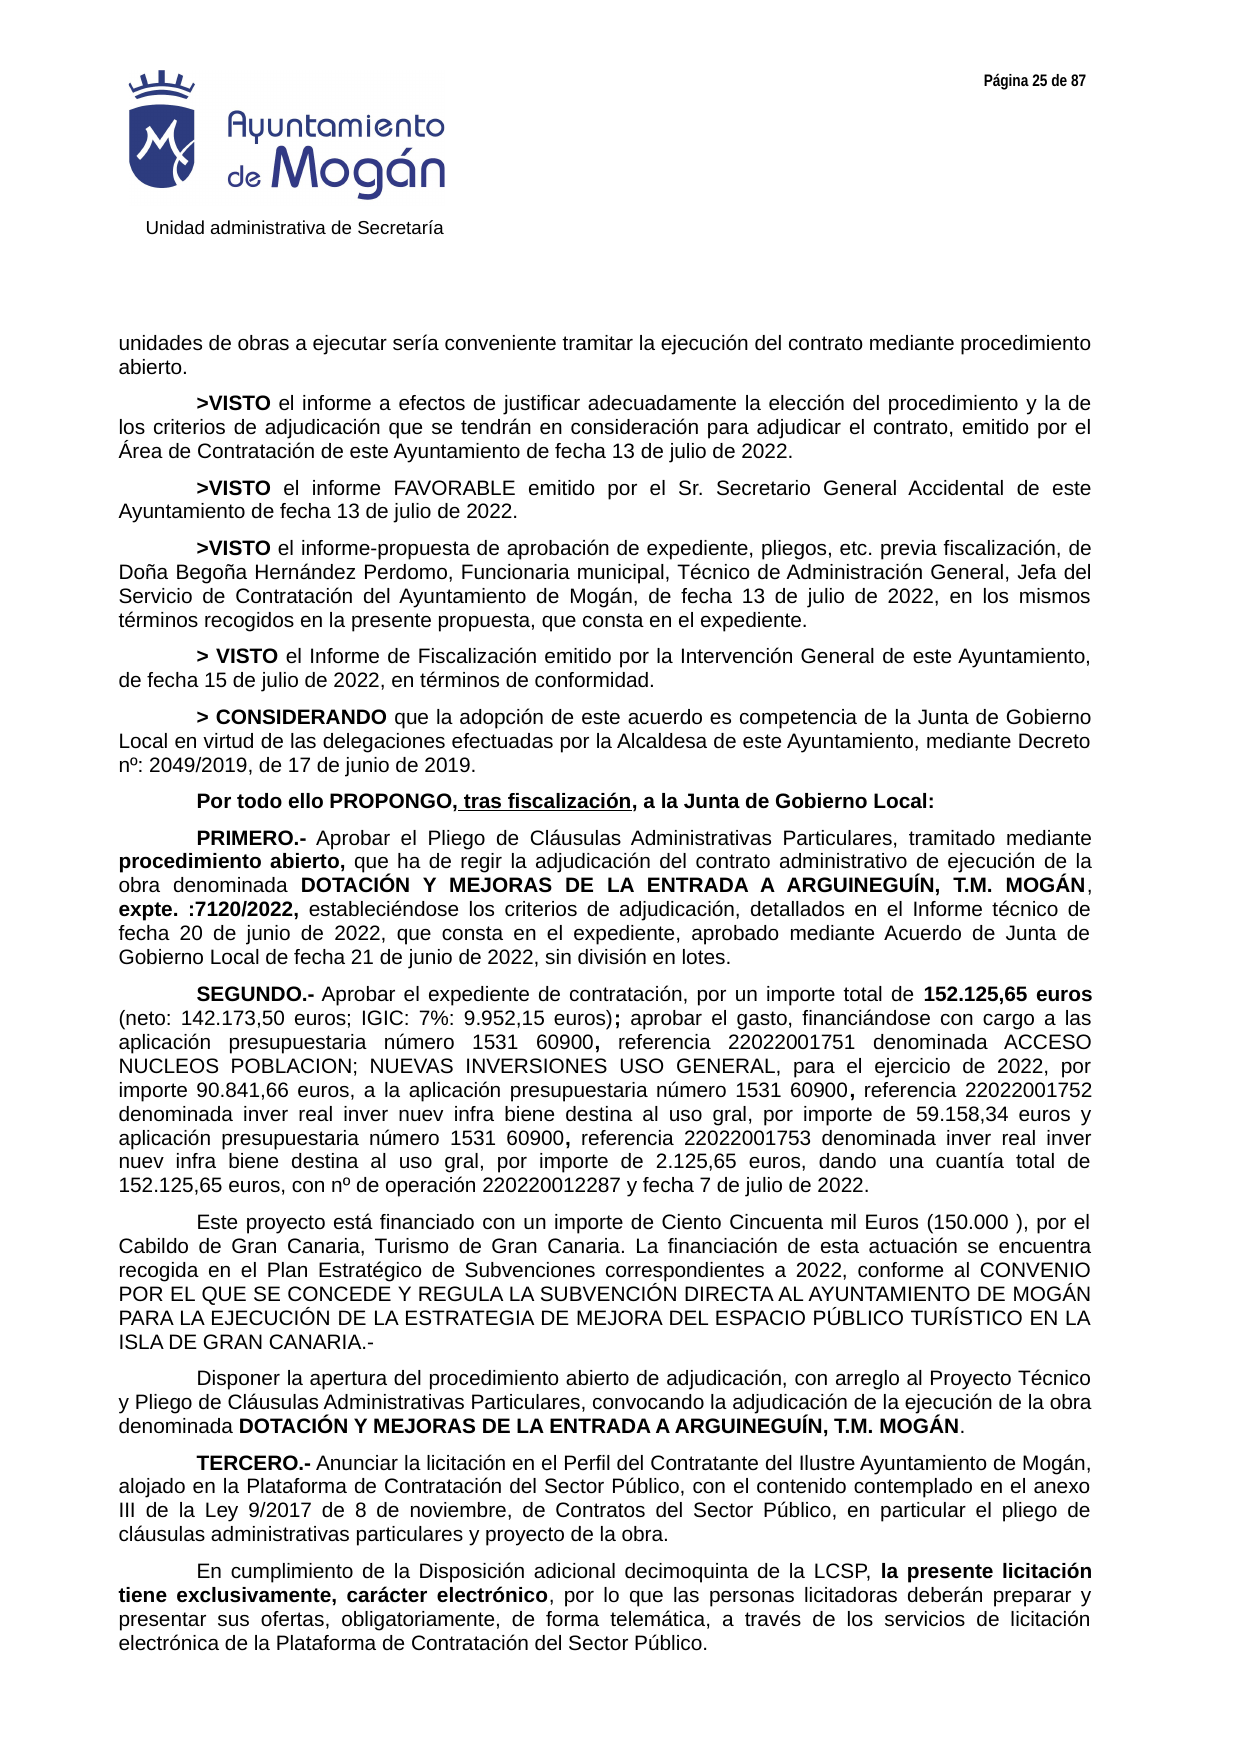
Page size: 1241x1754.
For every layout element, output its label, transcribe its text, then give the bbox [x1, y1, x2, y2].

text PRIMERO.- Aprobar el Pliego de Cláusulas Administrativas Particulares, tramitado mediante procedimiento abierto, que ha de regir la adjudicación del contrato administrativo de ejecución de la obra denominada DOTACIÓN Y MEJORAS DE LA ENTRADA A ARGUINEGUÍN, T.M. MOGÁN, expte. :7120/2022, estableciéndose los criterios de adjudicación, detallados en el Informe técnico de fecha 20 de junio de 2022, que consta en el expediente, aprobado mediante Acuerdo de Junta de Gobierno Local de fecha 21 de junio de 2022, sin división en lotes. [118, 825, 1092, 969]
text >VISTO el informe-propuesta de aprobación de expediente, pliegos, etc. previa fiscalización, de Doña Begoña Hernández Perdomo, Funcionaria municipal, Técnico de Administración General, Jefa del Servicio de Contratación del Ayuntamiento de Mogán, de fecha 13 de julio de 2022, en los mismos términos recogidos en la presente propuesta, que consta en el expediente. [118, 536, 1092, 632]
text >VISTO el informe a efectos de justificar adecuadamente la elección del procedimiento y la de los criterios de adjudicación que se tendrán en consideración para adjudicar el contrato, emitido por el Área de Contratación de este Ayuntamiento de fecha 13 de julio de 2022. [118, 391, 1092, 463]
text SEGUNDO.- Aprobar el expediente de contratación, por un importe total de 152.125,65 euros (neto: 142.173,50 euros; IGIC: 7%: 9.952,15 euros); aprobar el gasto, financiándose con cargo a las aplicación presupuestaria número 1531 60900, referencia 22022001751 denominada ACCESO NUCLEOS POBLACION; NUEVAS INVERSIONES USO GENERAL, para el ejercicio de 2022, por importe 90.841,66 euros, a la aplicación presupuestaria número 1531 60900, referencia 22022001752 denominada inver real inver nuev infra biene destina al uso gral, por importe de 59.158,34 euros y aplicación presupuestaria número 1531 60900, referencia 22022001753 denominada inver real inver nuev infra biene destina al uso gral, por importe de 2.125,65 euros, dando una cuantía total de 152.125,65 euros, con nº de operación 220220012287 y fecha 7 de julio de 2022. [118, 982, 1092, 1197]
text > VISTO el Informe de Fiscalización emitido por la Intervención General de este Ayuntamiento, de fecha 15 de julio de 2022, en términos de conformidad. [118, 644, 1092, 692]
text Disponer la apertura del procedimiento abierto de adjudicación, con arreglo al Proyecto Técnico y Pliego de Cláusulas Administrativas Particulares, convocando la adjudicación de la ejecución de la obra denominada DOTACIÓN Y MEJORAS DE LA ENTRADA A ARGUINEGUÍN, T.M. MOGÁN. [118, 1366, 1092, 1438]
text TERCERO.- Anunciar la licitación en el Perfil del Contratante del Ilustre Ayuntamiento de Mogán, alojado en la Plataforma de Contratación del Sector Público, con el contenido contemplado en el anexo III de la Ley 9/2017 de 8 de noviembre, de Contratos del Sector Público, en particular el pliego de cláusulas administrativas particulares y proyecto de la obra. [118, 1450, 1092, 1546]
text Este proyecto está financiado con un importe de Ciento Cincuenta mil Euros (150.000 ), por el Cabildo de Gran Canaria, Turismo de Gran Canaria. La financiación de esta actuación se encuentra recogida en el Plan Estratégico de Subvenciones correspondientes a 2022, conforme al CONVENIO POR EL QUE SE CONCEDE Y REGULA LA SUBVENCIÓN DIRECTA AL AYUNTAMIENTO DE MOGÁN PARA LA EJECUCIÓN DE LA ESTRATEGIA DE MEJORA DEL ESPACIO PÚBLICO TURÍSTICO EN LA ISLA DE GRAN CANARIA.- [118, 1210, 1092, 1353]
text unidades de obras a ejecutar sería conveniente tramitar la ejecución del contrato mediante procedimiento abierto. [118, 331, 1092, 378]
text > CONSIDERANDO que la adopción de este acuerdo es competencia de la Junta de Gobierno Local en virtud de las delegaciones efectuadas por la Alcaldesa de este Ayuntamiento, mediante Decreto nº: 2049/2019, de 17 de junio de 2019. [118, 704, 1092, 776]
text >VISTO el informe FAVORABLE emitido por el Sr. Secretario General Accidental de este Ayuntamiento de fecha 13 de julio de 2022. [118, 475, 1092, 523]
text Por todo ello PROPONGO, tras fiscalización, a la Junta de Gobierno Local: [118, 789, 1092, 813]
text En cumplimiento de la Disposición adicional decimoquinta de la LCSP, la presente licitación tiene exclusivamente, carácter electrónico, por lo que las personas licitadoras deberán preparar y presentar sus ofertas, obligatoriamente, de forma telemática, a través de los servicios de licitación electrónica de la Plataforma de Contratación del Sector Público. [118, 1559, 1092, 1654]
picture [128, 70, 445, 206]
